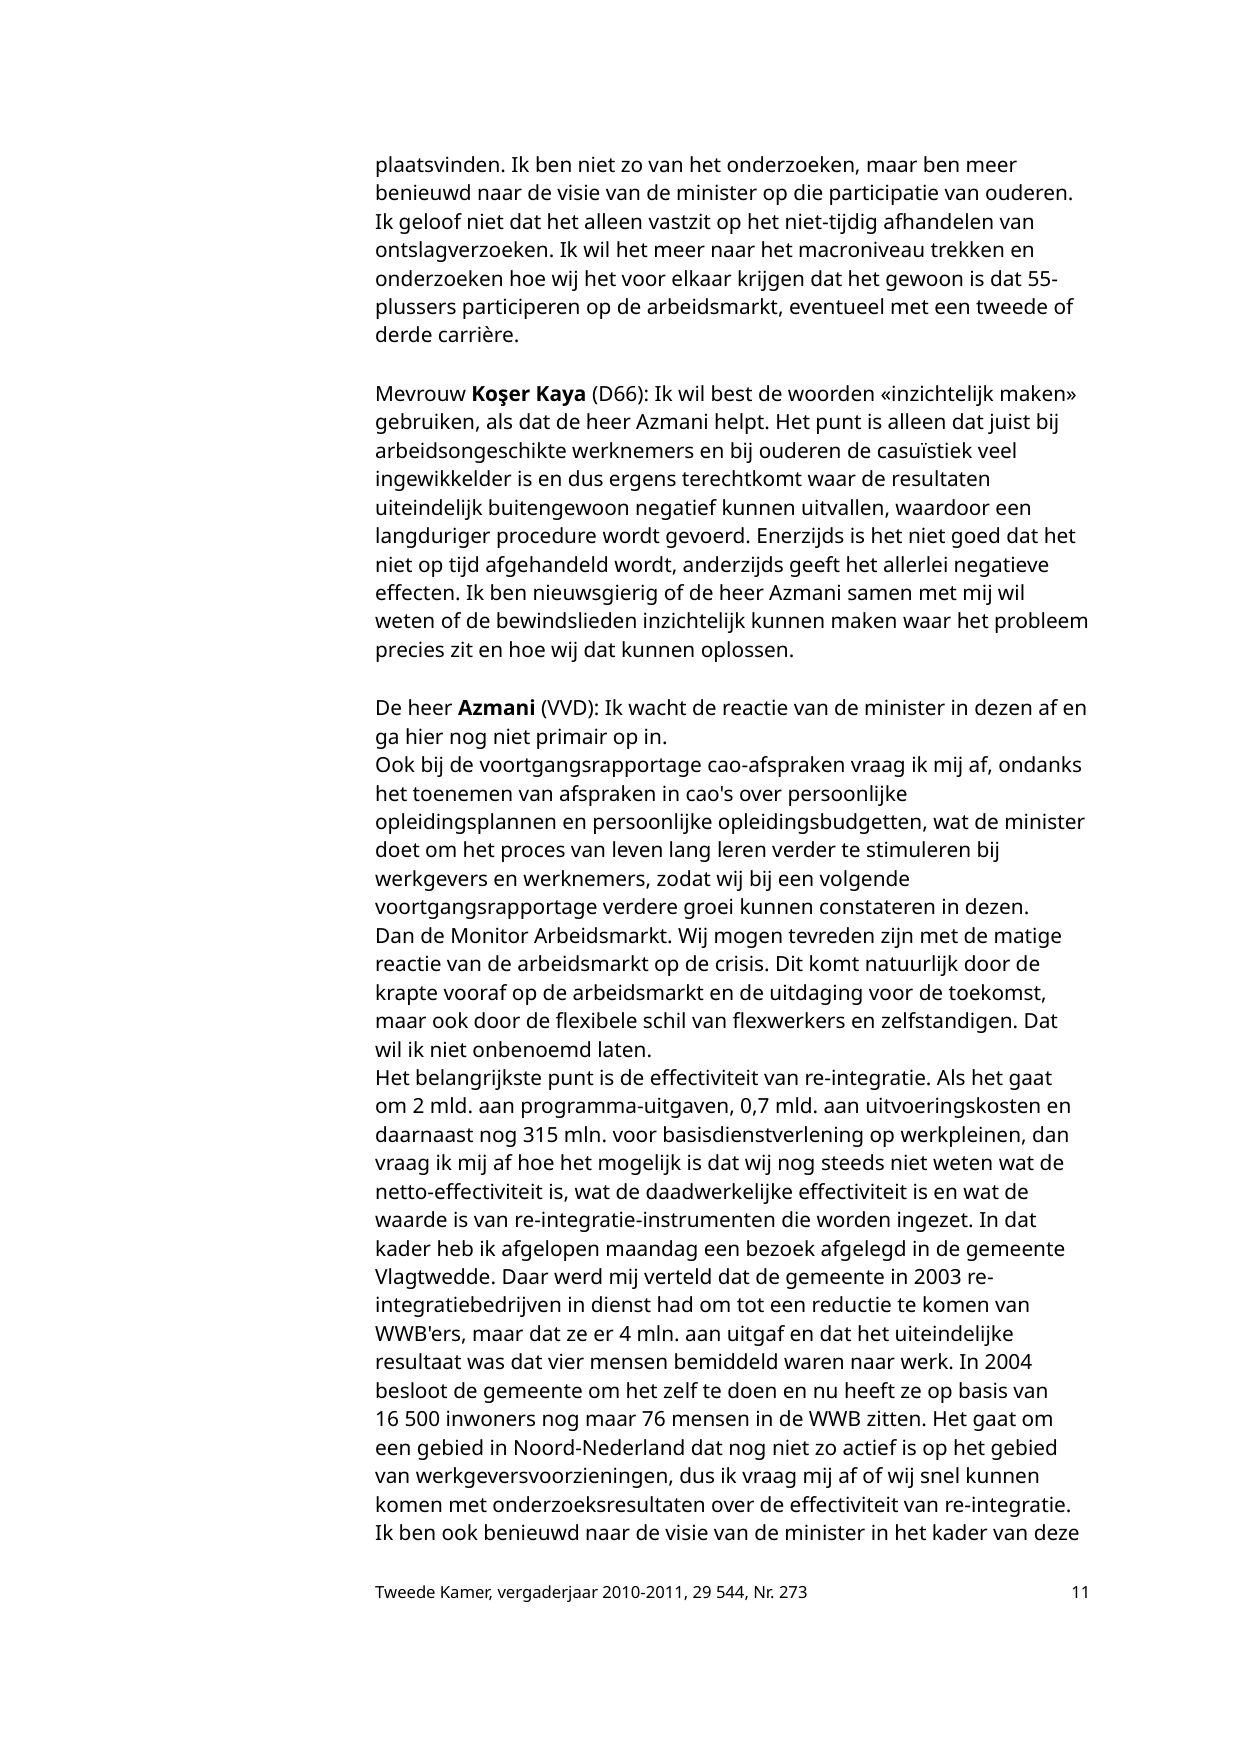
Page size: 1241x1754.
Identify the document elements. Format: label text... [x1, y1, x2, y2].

text Het belangrijkste punt is de effectiviteit van re-integratie. Als het gaat om 2 mld. aan programma-uitgaven, 0,7 mld. aan uitvoeringskosten en daarnaast nog 315 mln. voor basisdienstverlening op werkpleinen, dan vraag ik mij af hoe het mogelijk is dat wij nog steeds niet weten wat de netto-effectiviteit is, wat de daadwerkelijke effectiviteit is en wat de waarde is van re-integratie-instrumenten die worden ingezet. In dat kader heb ik afgelopen maandag een bezoek afgelegd in de gemeente Vlagtwedde. Daar werd mij verteld dat de gemeente in 2003 re-integratiebedrijven in dienst had om tot een reductie te komen van WWB'ers, maar dat ze er 4 mln. aan uitgaf en dat het uiteindelijke resultaat was dat vier mensen bemiddeld waren naar werk. In 2004 besloot de gemeente om het zelf te doen en nu heeft ze op basis van 16 500 inwoners nog maar 76 mensen in de WWB zitten. Het gaat om een gebied in Noord-Nederland dat nog niet zo actief is op het gebied van werkgeversvoorzieningen, dus ik vraag mij af of wij snel kunnen komen met onderzoeksresultaten over de effectiviteit van re-integratie. Ik ben ook benieuwd naar de visie van de minister in het kader van deze [375, 1063, 1090, 1547]
text Mevrouw Koşer Kaya (D66): Ik wil best de woorden «inzichtelijk maken» gebruiken, als dat de heer Azmani helpt. Het punt is alleen dat juist bij arbeidsongeschikte werknemers en bij ouderen de casuïstiek veel ingewikkelder is en dus ergens terechtkomt waar de resultaten uiteindelijk buitengewoon negatief kunnen uitvallen, waardoor een langduriger procedure wordt gevoerd. Enerzijds is het niet goed dat het niet op tijd afgehandeld wordt, anderzijds geeft het allerlei negatieve effecten. Ik ben nieuwsgierig of de heer Azmani samen met mij wil weten of de bewindslieden inzichtelijk kunnen maken waar het probleem precies zit en hoe wij dat kunnen oplossen. [375, 379, 1090, 663]
text Dan de Monitor Arbeidsmarkt. Wij mogen tevreden zijn met de matige reactie van de arbeidsmarkt op de crisis. Dit komt natuurlijk door de krapte vooraf op de arbeidsmarkt en de uitdaging voor de toekomst, maar ook door de flexibele schil van flexwerkers en zelfstandigen. Dat wil ik niet onbenoemd laten. [375, 921, 1090, 1063]
text plaatsvinden. Ik ben niet zo van het onderzoeken, maar ben meer benieuwd naar de visie van de minister op die participatie van ouderen. Ik geloof niet dat het alleen vastzit op het niet-tijdig afhandelen van ontslagverzoeken. Ik wil het meer naar het macroniveau trekken en onderzoeken hoe wij het voor elkaar krijgen dat het gewoon is dat 55-plussers participeren op de arbeidsmarkt, eventueel met een tweede of derde carrière. [375, 150, 1090, 349]
text De heer Azmani (VVD): Ik wacht de reactie van de minister in dezen af en ga hier nog niet primair op in. [375, 693, 1090, 750]
text Ook bij de voortgangsrapportage cao-afspraken vraag ik mij af, ondanks het toenemen van afspraken in cao's over persoonlijke opleidingsplannen en persoonlijke opleidingsbudgetten, wat de minister doet om het proces van leven lang leren verder te stimuleren bij werkgevers en werknemers, zodat wij bij een volgende voortgangsrapportage verdere groei kunnen constateren in dezen. [375, 750, 1090, 921]
